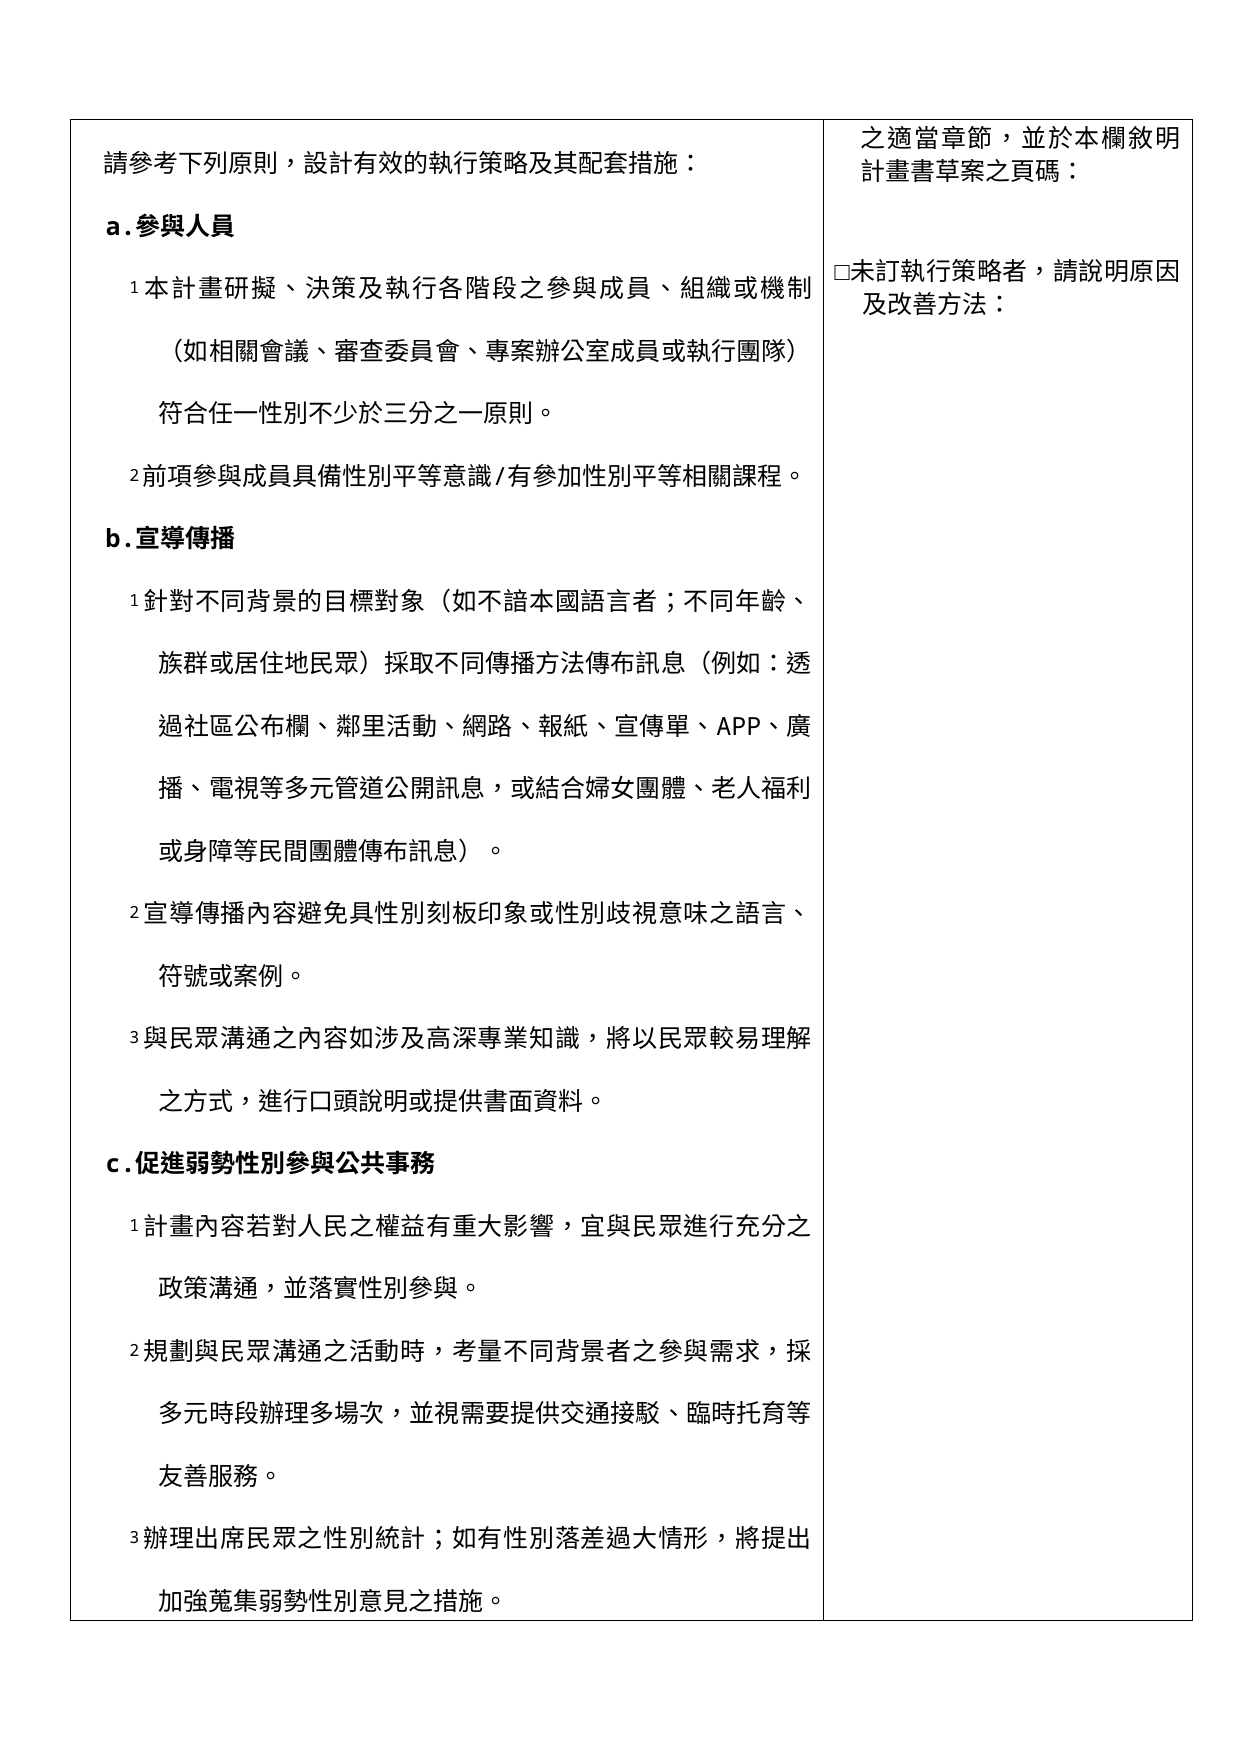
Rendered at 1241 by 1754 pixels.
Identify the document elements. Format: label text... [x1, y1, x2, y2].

table_cell 之適當章節，並於本欄敘明計畫書草案之頁碼： □未訂執行策略者，請說明原因及改善方法： [824, 120, 1192, 1620]
table_cell 請參考下列原則，設計有效的執行策略及其配套措施： a.參與人員 1本計畫研擬、決策及執行各階段之參與成員、組織或機制（如相關會議、審查委員會、專案辦公室成員或執行團隊）符合任一性別不少於三分之一原則。 2前項參與成員具備性別平等意識/有參加性別平等相關課程。 b.宣導傳播 1針對不同背景的目標對象（如不諳本國語言者；不同年齡、族群或居住地民眾）採取不同傳播方法傳布訊息（例如：透過社區公布欄、鄰里活動、網路、報紙、宣傳單、APP、廣播、電視等多元管道公開訊息，或結合婦女團體、老人福利或身障等民間團體傳布訊息）。 2宣導傳播內容避免具性別刻板印象或性別歧視意味之語言、符號或案例。 3與民眾溝通之內容如涉及高深專業知識，將以民眾較易理解之方式，進行口頭說明或提供書面資料。 c.促進弱勢性別參與公共事務 1計畫內容若對人民之權益有重大影響，宜與民眾進行充分之政策溝通，並落實性別參與。 2規劃與民眾溝通之活動時，考量不同背景者之參與需求，採多元時段辦理多場次，並視需要提供交通接駁、臨時托育等友善服務。 3辦理出席民眾之性別統計；如有性別落差過大情形，將提出加強蒐集弱勢性別意見之措施。 [71, 120, 823, 1620]
